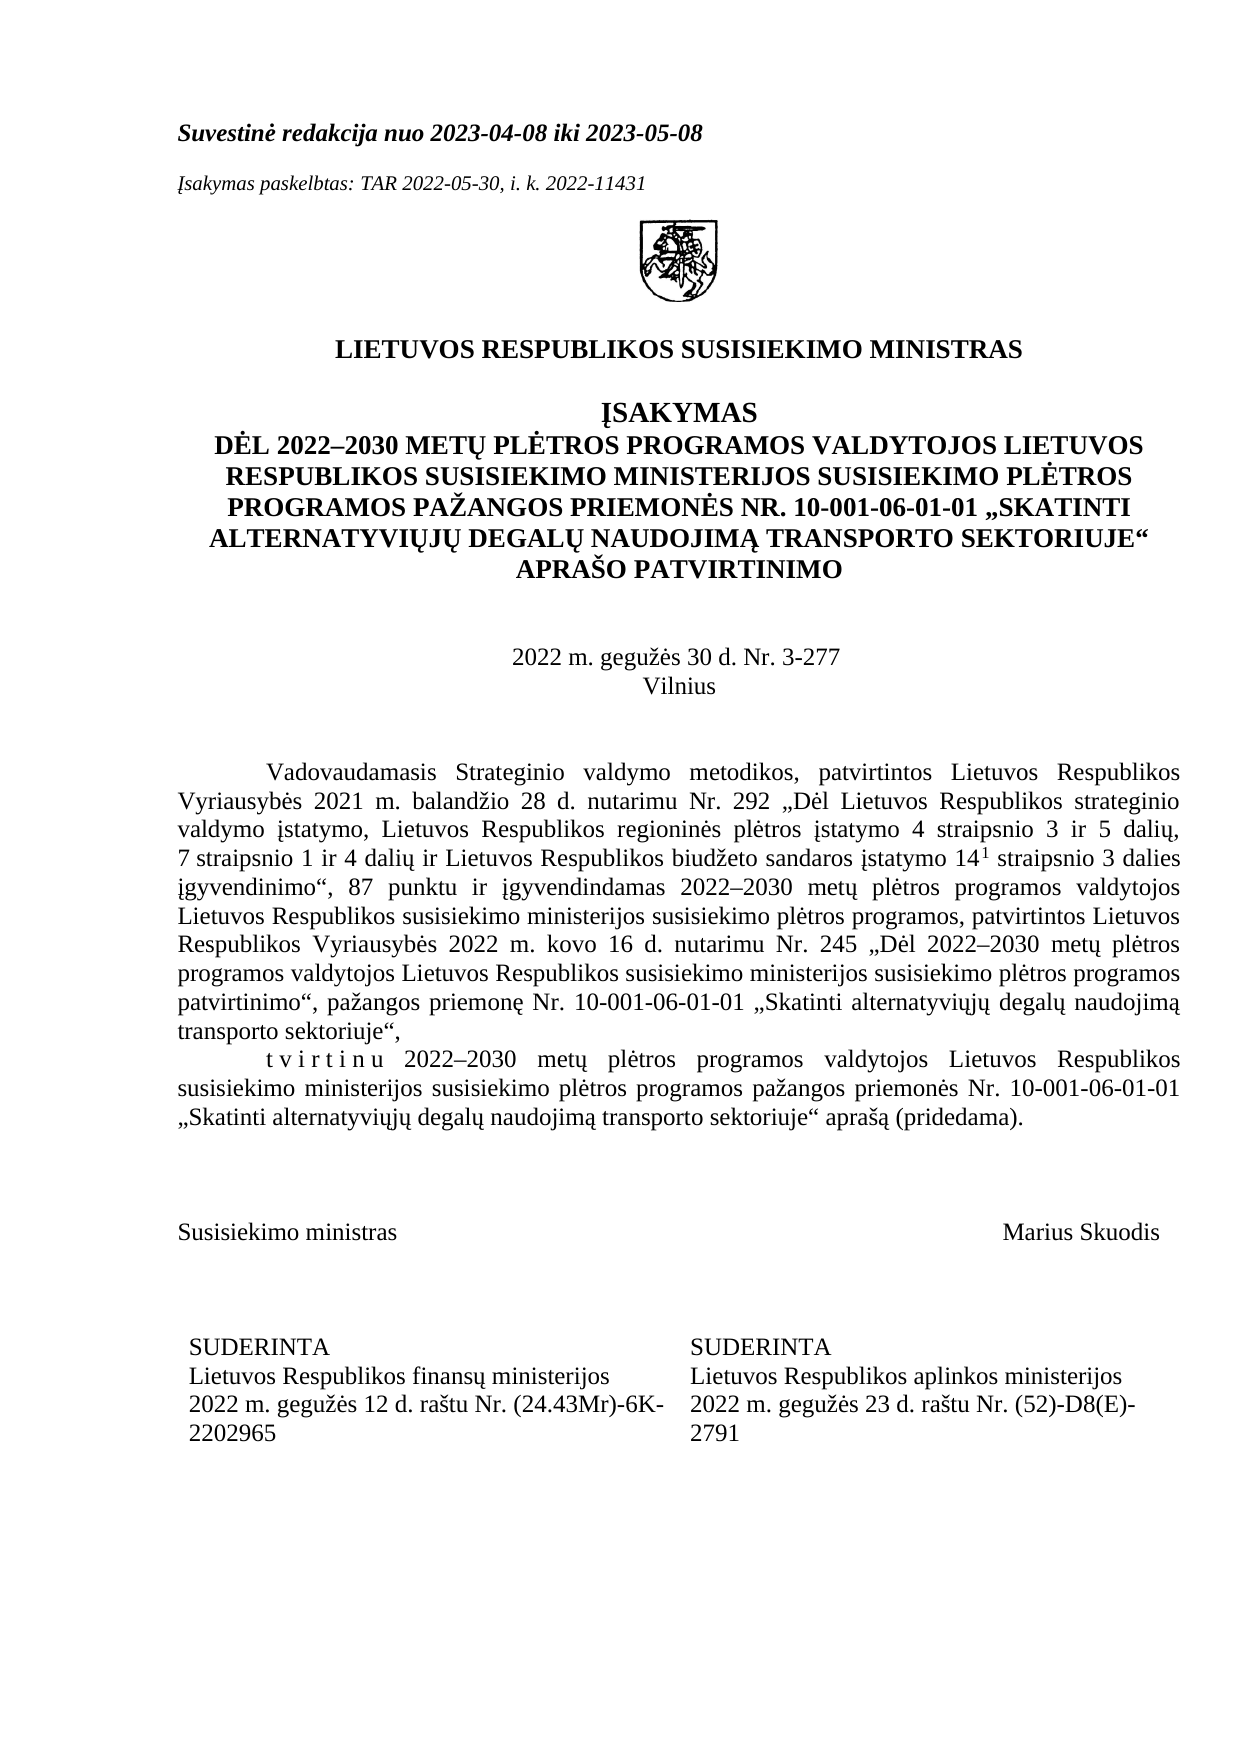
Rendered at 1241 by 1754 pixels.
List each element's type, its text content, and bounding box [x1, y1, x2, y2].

text Vadovaudamasis Strateginio valdymo metodikos, patvirtintos Lietuvos Respublikos Vyriausybės 2021 m. balandžio 28 d. nutarimu Nr. 292 „Dėl Lietuvos Respublikos strateginio valdymo įstatymo, Lietuvos Respublikos regioninės plėtros įstatymo 4 straipsnio 3 ir 5 dalių, 7 straipsnio 1 ir 4 dalių ir Lietuvos Respublikos biudžeto sandaros įstatymo 141 straipsnio 3 dalies įgyvendinimo“, 87 punktu ir įgyvendindamas 2022–2030 metų plėtros programos valdytojos Lietuvos Respublikos susisiekimo ministerijos susisiekimo plėtros programos, patvirtintos Lietuvos Respublikos Vyriausybės 2022 m. kovo 16 d. nutarimu Nr. 245 „Dėl 2022–2030 metų plėtros programos valdytojos Lietuvos Respublikos susisiekimo ministerijos susisiekimo plėtros programos patvirtinimo“, pažangos priemonę Nr. 10-001-06-01-01 „Skatinti alternatyviųjų degalų naudojimą transporto sektoriuje“, [177, 757, 1181, 1044]
text t v i r t i n u 2022–2030 metų plėtros programos valdytojos Lietuvos Respublikos susisiekimo ministerijos susisiekimo plėtros programos pažangos priemonės Nr. 10-001-06-01-01 „Skatinti alternatyviųjų degalų naudojimą transporto sektoriuje“ aprašą (pridedama). [177, 1044, 1181, 1131]
table_header SUDERINTA Lietuvos Respublikos aplinkos ministerijos 2022 m. gegužės 23 d. raštu Nr. (52)-D8(E)-2791 [679, 1332, 1180, 1447]
text 2022 m. gegužės 30 d. Nr. 3-277 [177, 642, 1181, 671]
text ĮSAKYMAS [177, 395, 1181, 429]
text LIETUVOS RESPUBLIKOS SUSISIEKIMO MINISTRAS [177, 333, 1181, 364]
text Vilnius [177, 671, 1181, 699]
text DĖL 2022–2030 METŲ PLĖTROS PROGRAMOS VALDYTOJOS LIETUVOS RESPUBLIKOS SUSISIEKIMO MINISTERIJOS SUSISIEKIMO PLĖTROS PROGRAMOS PAŽANGOS PRIEMONĖS NR. 10-001-06-01-01 „SKATINTI ALTERNATYVIŲJŲ DEGALŲ NAUDOJIMĄ TRANSPORTO SEKTORIUJE“ APRAŠO PATVIRTINIMO [177, 429, 1181, 584]
text Susisiekimo ministras Marius Skuodis [177, 1217, 1181, 1246]
text Suvestinė redakcija nuo 2023-04-08 iki 2023-05-08 [177, 118, 1181, 147]
text Įsakymas paskelbtas: TAR 2022-05-30, i. k. 2022-11431 [177, 171, 1181, 195]
table_header SUDERINTA Lietuvos Respublikos finansų ministerijos 2022 m. gegužės 12 d. raštu Nr. (24.43Mr)-6K-2202965 [177, 1332, 679, 1447]
